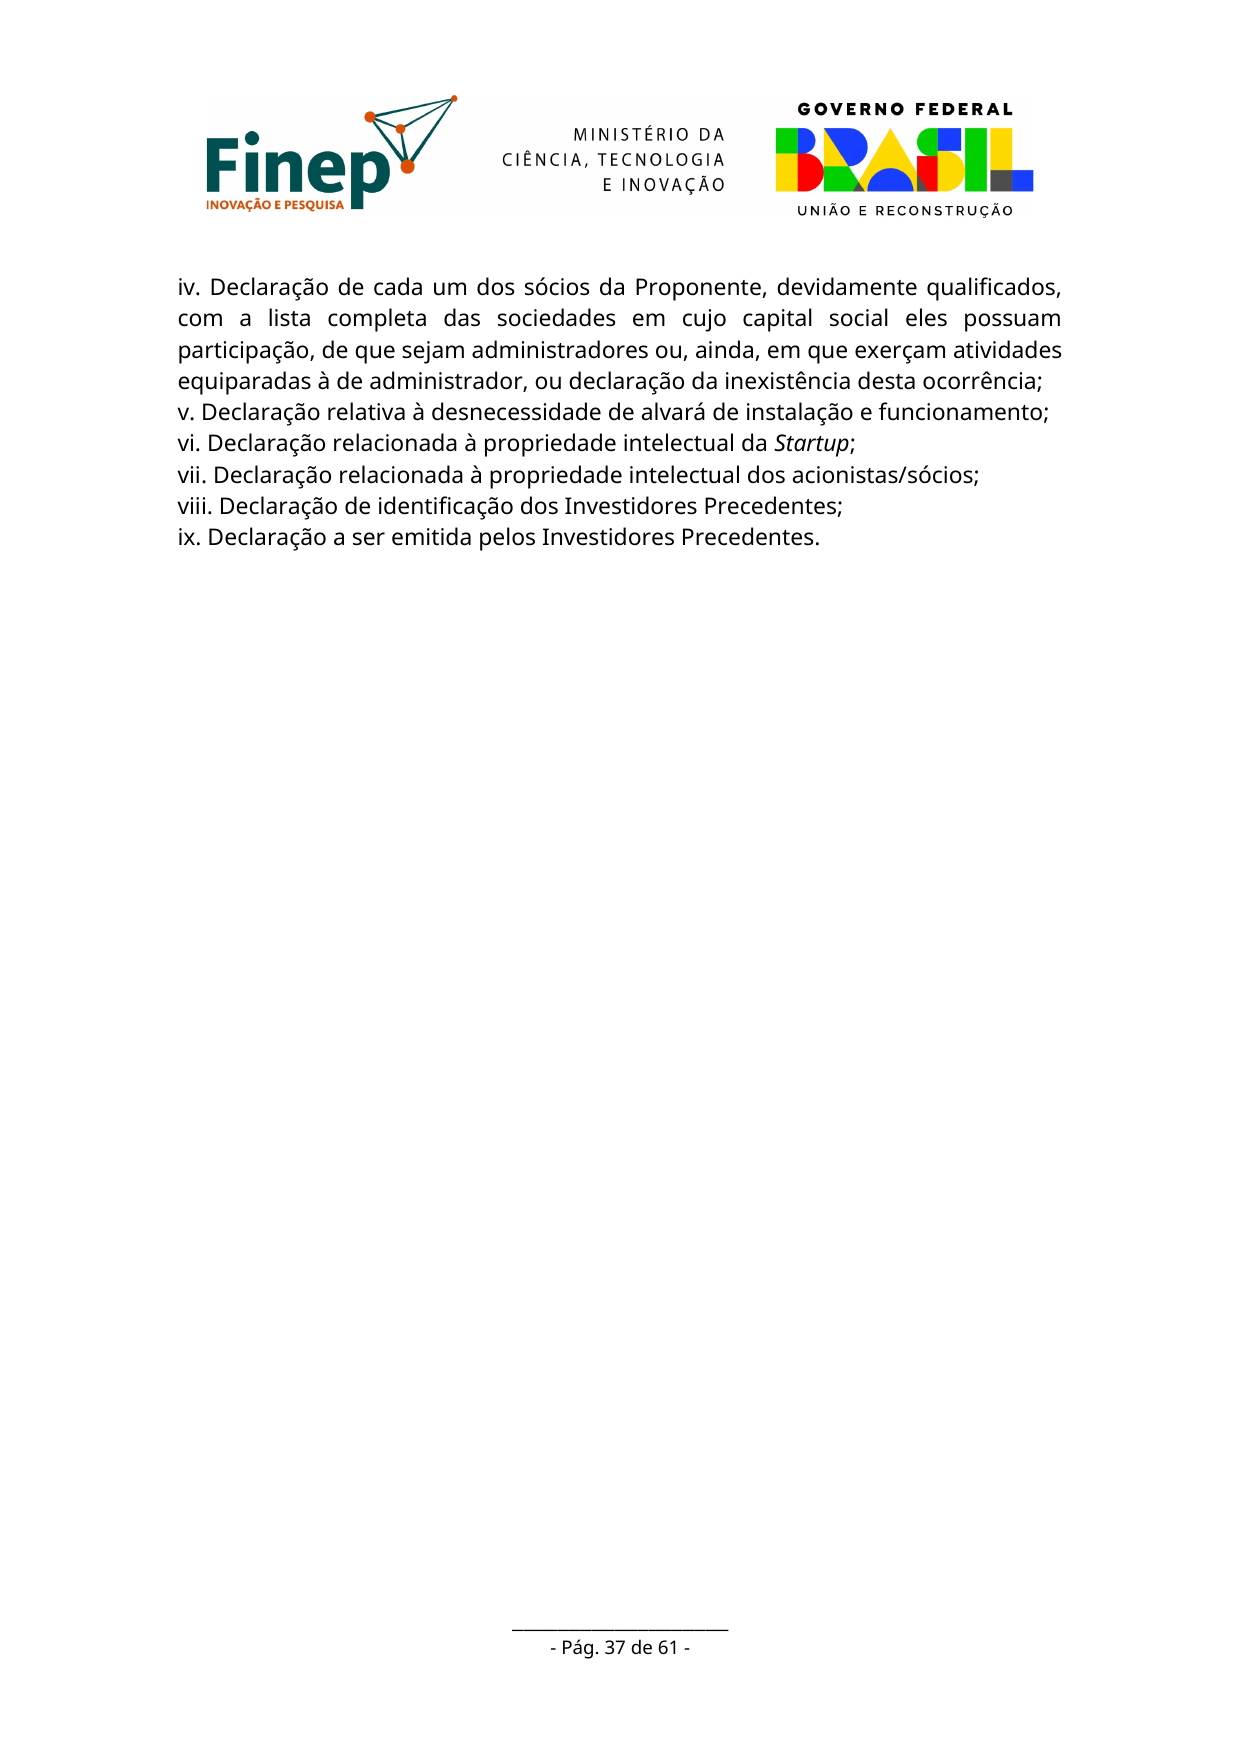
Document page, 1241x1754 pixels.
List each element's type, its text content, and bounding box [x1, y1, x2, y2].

text viii. Declaração de identificação dos Investidores Precedentes; [177, 489, 1063, 521]
text vii. Declaração relacionada à propriedade intelectual dos acionistas/sócios; [177, 458, 1063, 489]
text iv. Declaração de cada um dos sócios da Proponente, devidamente qualificados, com a lista completa das sociedades em cujo capital social eles possuam participação, de que sejam administradores ou, ainda, em que exerçam atividades equiparadas à de administrador, ou declaração da inexistência desta ocorrência; [177, 271, 1063, 396]
text v. Declaração relativa à desnecessidade de alvará de instalação e funcionamento; [177, 396, 1063, 427]
text ix. Declaração a ser emitida pelos Investidores Precedentes. [177, 521, 1063, 552]
text vi. Declaração relacionada à propriedade intelectual da Startup; [177, 427, 1063, 458]
